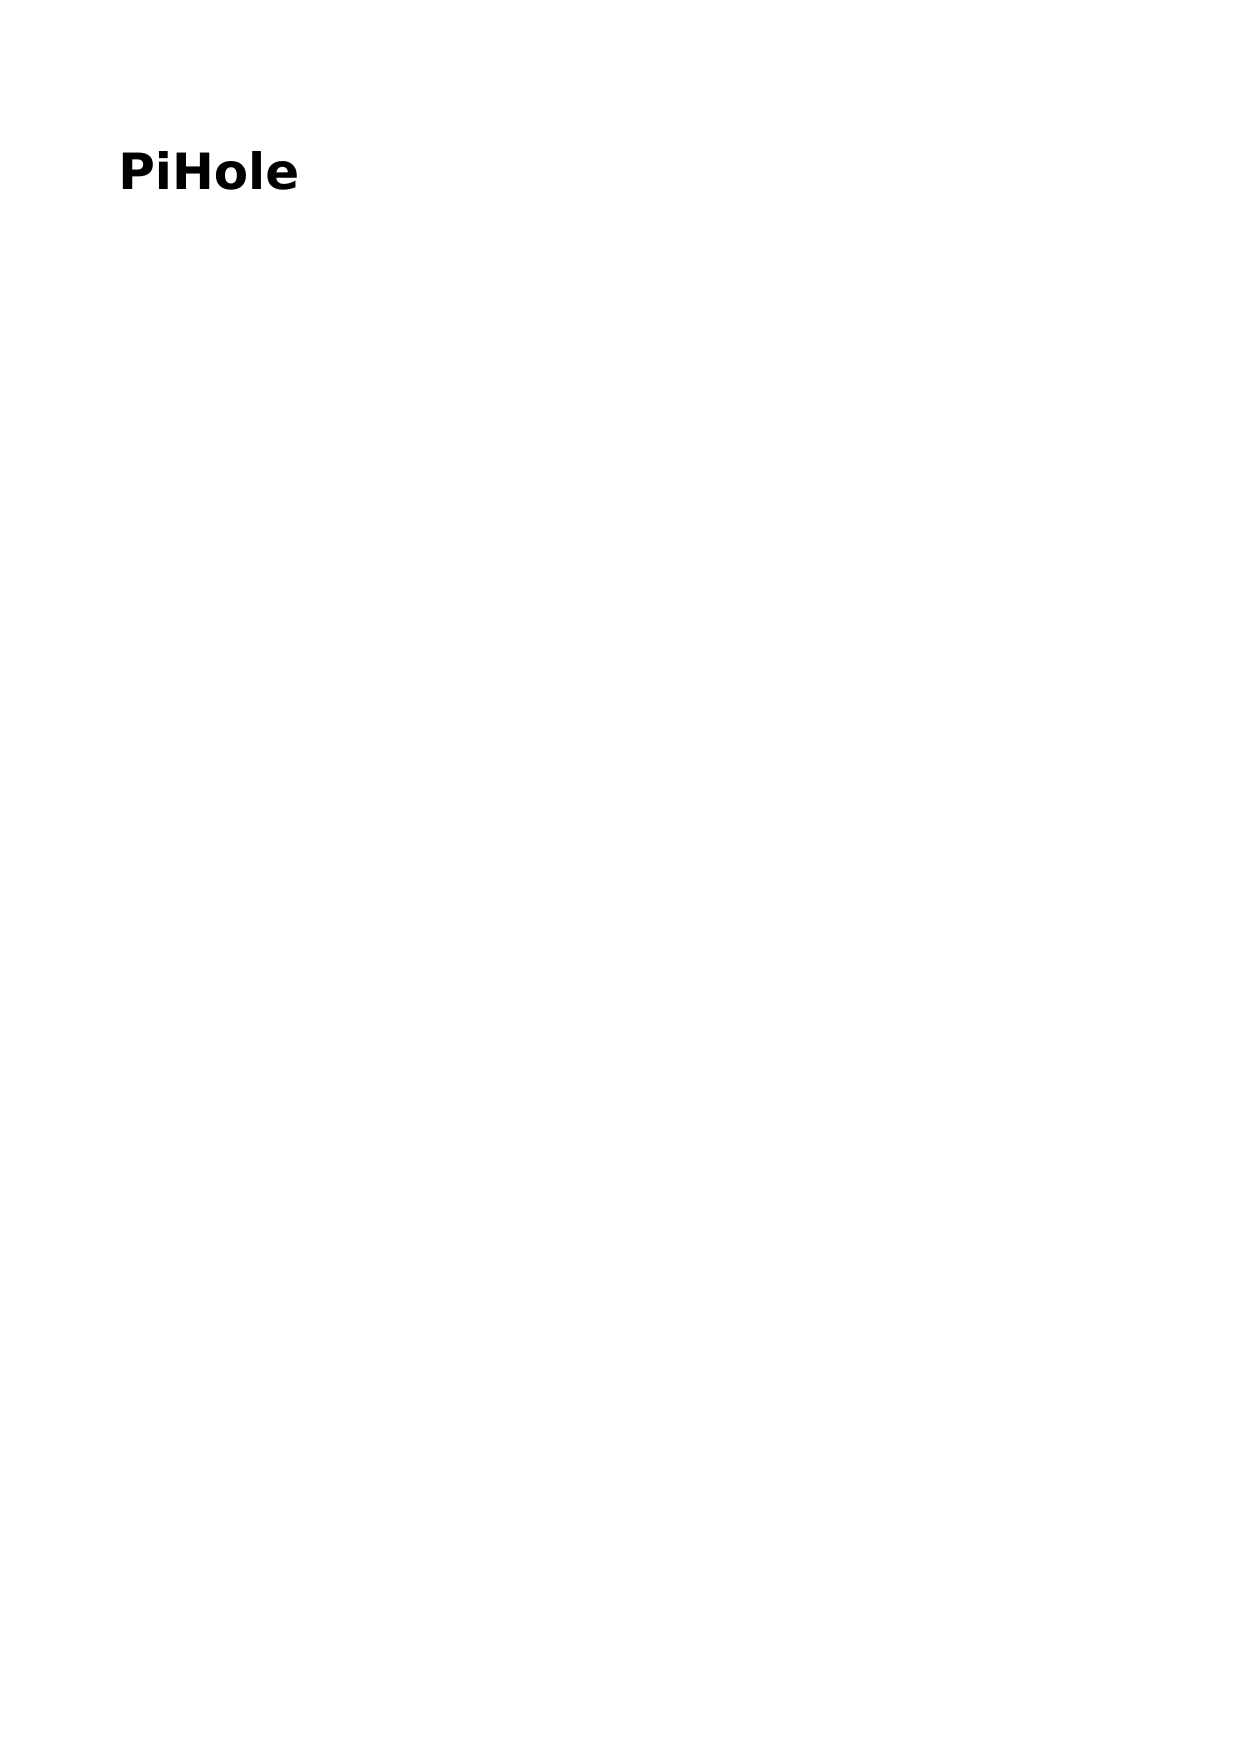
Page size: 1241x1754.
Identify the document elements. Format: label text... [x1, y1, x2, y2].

subtitle PiHole [118, 143, 1122, 201]
